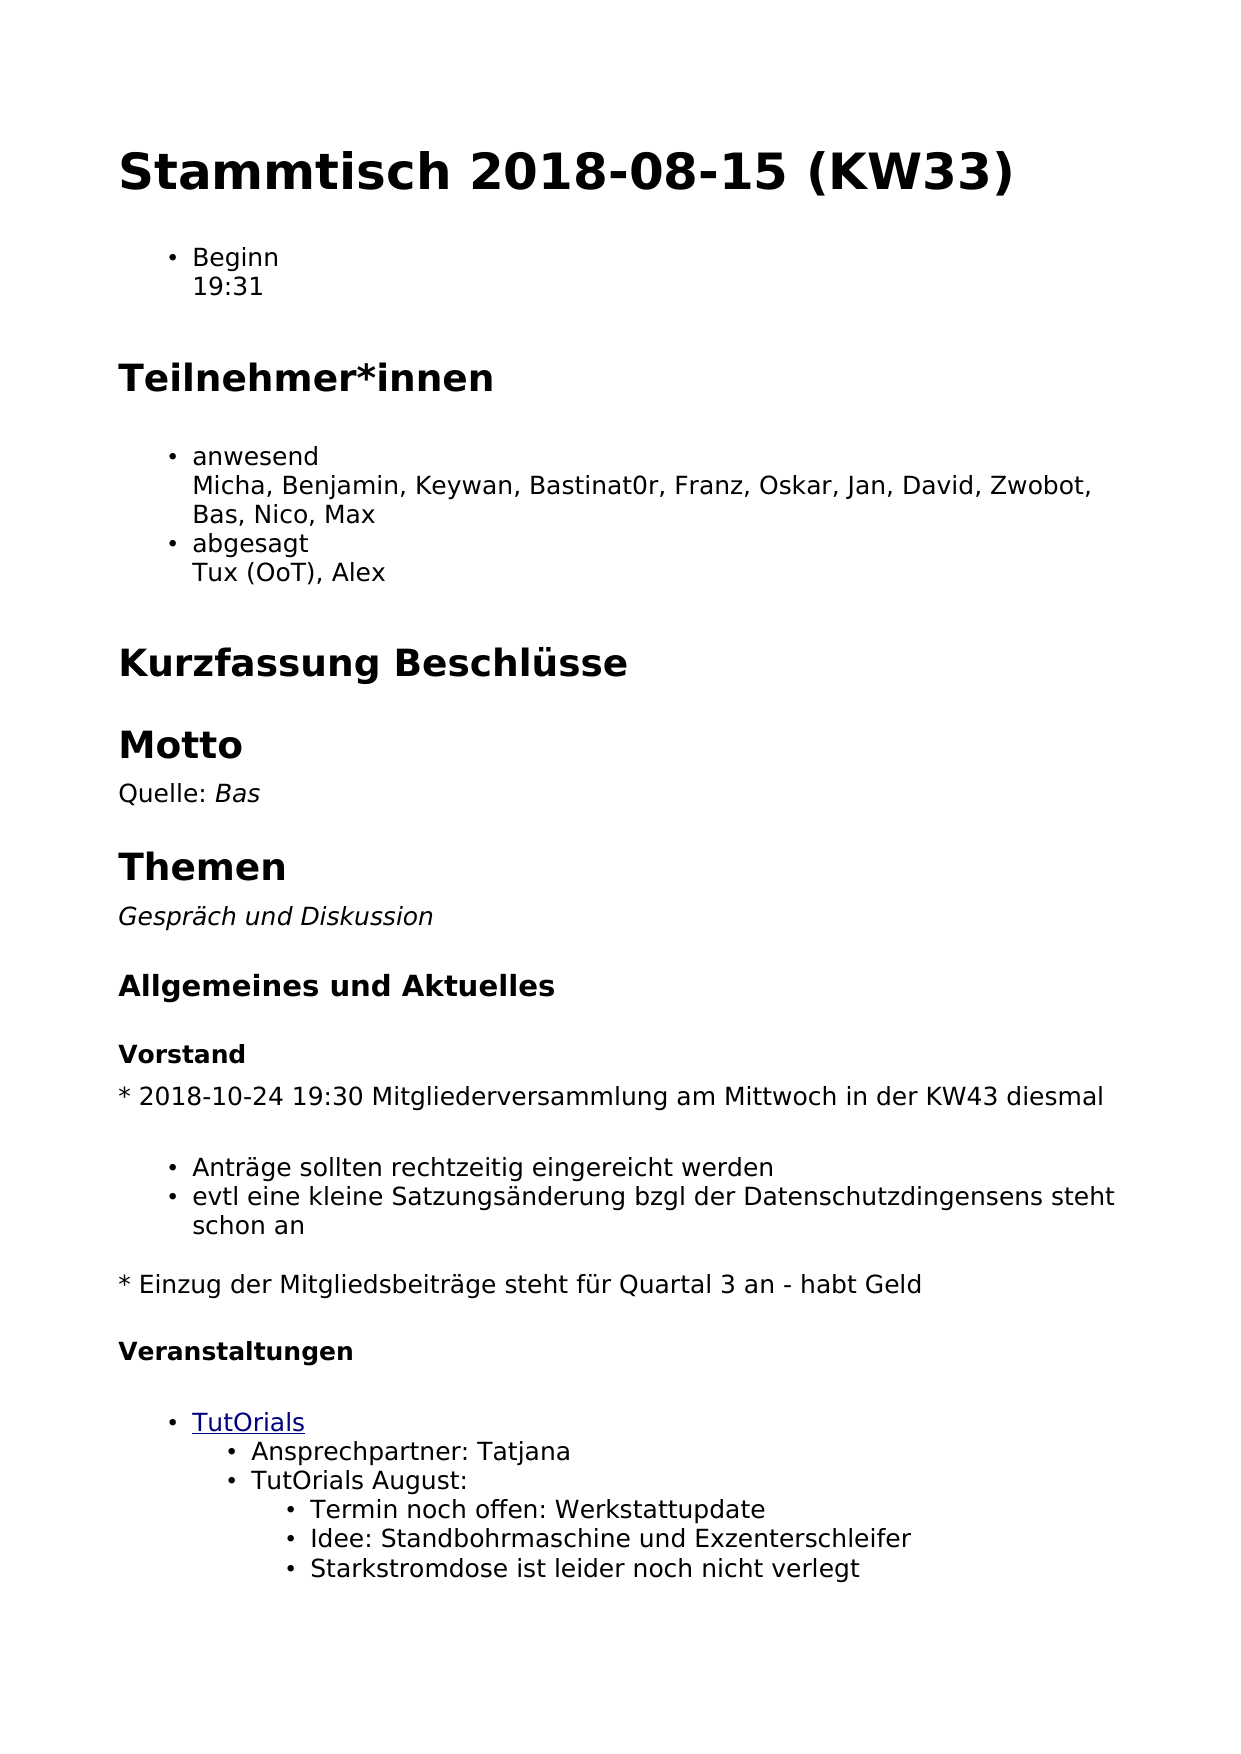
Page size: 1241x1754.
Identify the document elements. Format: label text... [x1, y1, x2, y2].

subtitle Stammtisch 2018-08-15 (KW33) [118, 143, 1122, 201]
list Tux (OoT), Alex [177, 558, 1122, 588]
text * Einzug der Mitgliedsbeiträge steht für Quartal 3 an - habt Geld [118, 1270, 1122, 1299]
list Termin noch offen: Werkstattupdate [295, 1495, 1122, 1524]
subtitle Motto [118, 723, 1122, 767]
subtitle Allgemeines und Aktuelles [118, 969, 1122, 1003]
list Beginn [177, 243, 1122, 272]
text Quelle: Bas [118, 779, 1122, 808]
subtitle Teilnehmer*innen [118, 356, 1122, 400]
subtitle Vorstand [118, 1040, 1122, 1069]
list anwesend [177, 442, 1122, 471]
subtitle Themen [118, 846, 1122, 890]
list abgesagt [177, 529, 1122, 558]
subtitle Veranstaltungen [118, 1337, 1122, 1366]
list TutOrials [177, 1408, 1122, 1437]
list Anträge sollten rechtzeitig eingereicht werden [177, 1153, 1122, 1182]
text * 2018-10-24 19:30 Mitgliederversammlung am Mittwoch in der KW43 diesmal [118, 1082, 1122, 1111]
text Gespräch und Diskussion [118, 902, 1122, 931]
list Starkstromdose ist leider noch nicht verlegt [295, 1554, 1122, 1583]
list Micha, Benjamin, Keywan, Bastinat0r, Franz, Oskar, Jan, David, Zwobot, Bas, Nico, Max [177, 471, 1122, 529]
list TutOrials August: [236, 1466, 1122, 1495]
list Idee: Standbohrmaschine und Exzenterschleifer [295, 1524, 1122, 1554]
subtitle Kurzfassung Beschlüsse [118, 642, 1122, 686]
list 19:31 [177, 272, 1122, 302]
list Ansprechpartner: Tatjana [236, 1437, 1122, 1466]
list evtl eine kleine Satzungsänderung bzgl der Datenschutzdingensens steht schon an [177, 1182, 1122, 1241]
